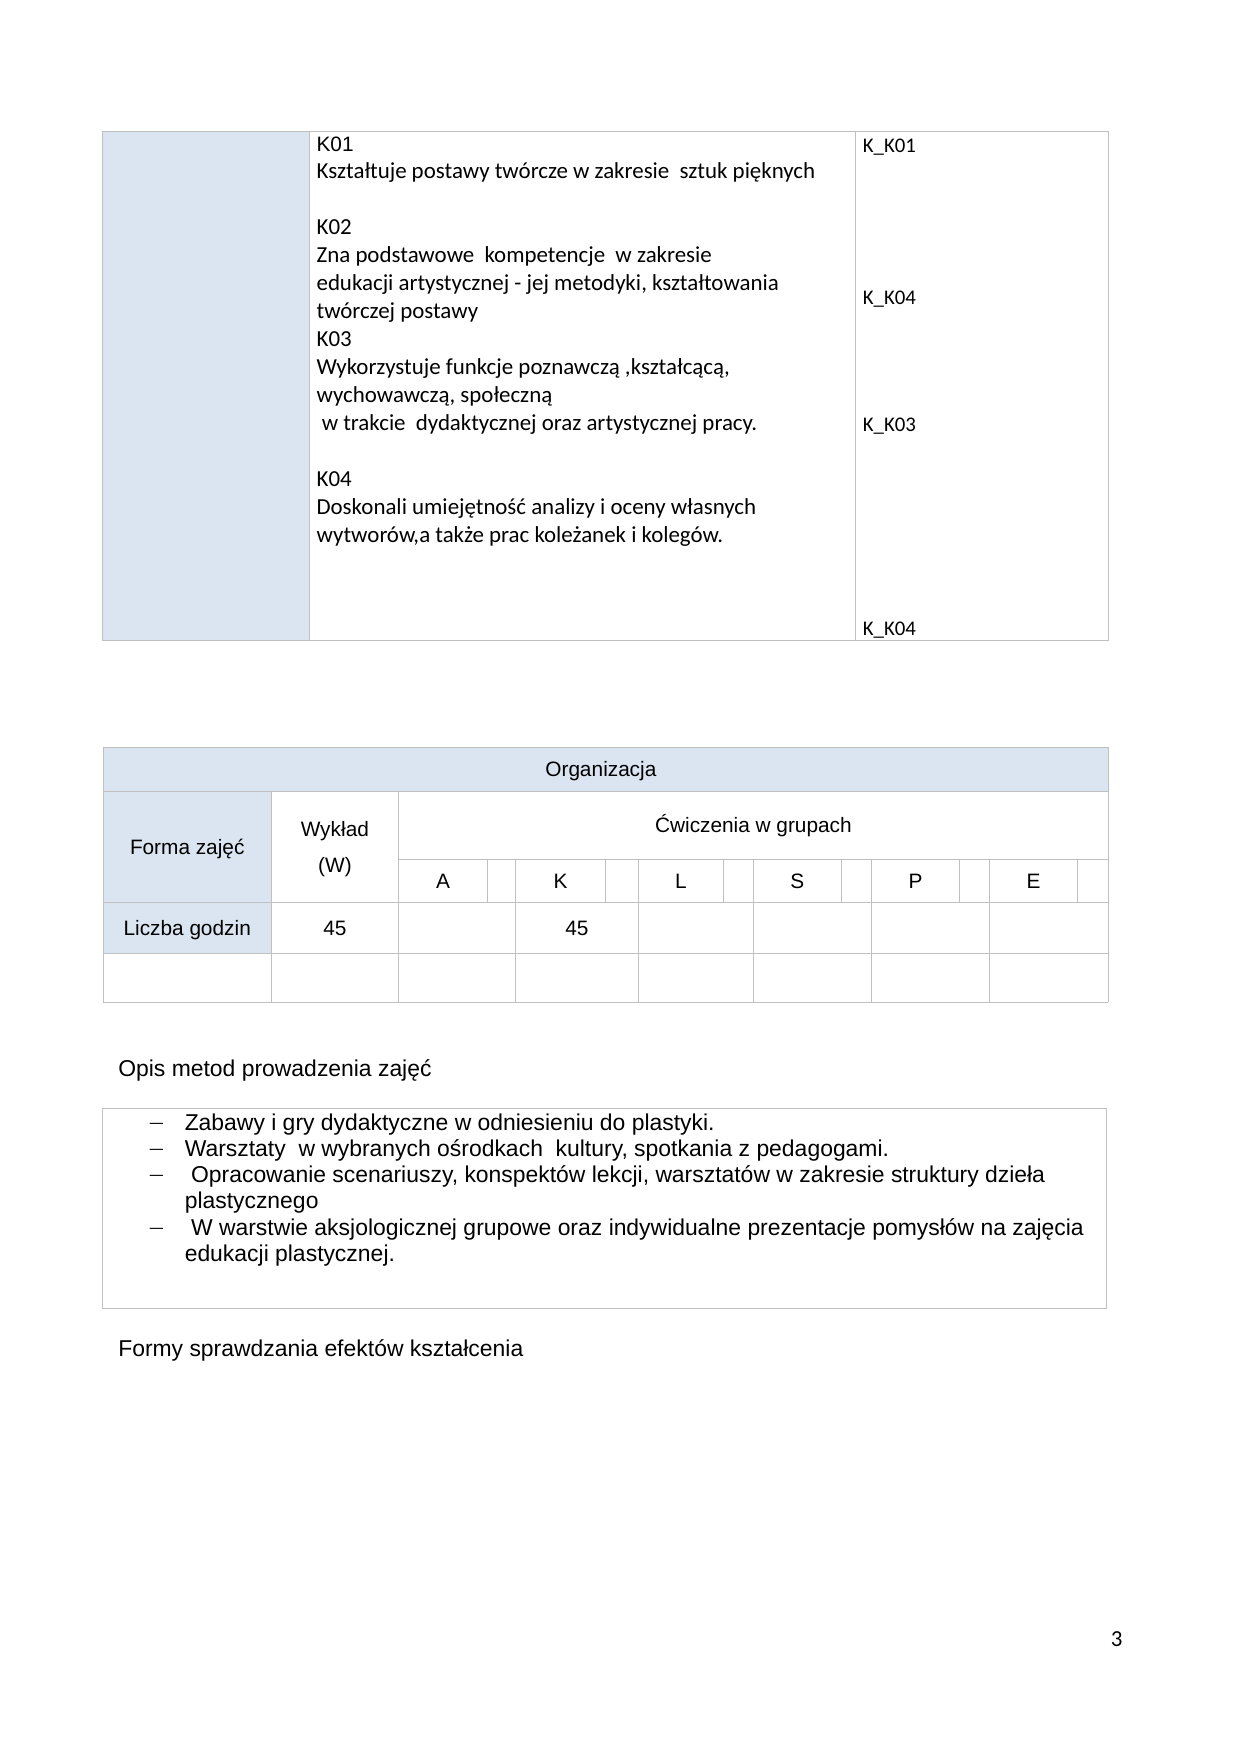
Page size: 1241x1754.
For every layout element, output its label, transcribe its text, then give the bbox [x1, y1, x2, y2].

table_cell [990, 903, 1108, 953]
table_cell 45 [272, 903, 398, 953]
table_header Organizacja [104, 748, 1108, 791]
table_cell 45 [516, 903, 638, 953]
table_cell [872, 954, 989, 1001]
table_cell [399, 954, 515, 1001]
table_cell [754, 954, 871, 1001]
table_cell K [516, 860, 605, 901]
table_cell [960, 860, 989, 901]
table_cell [104, 954, 271, 1001]
table_cell [842, 860, 871, 901]
table_cell A [399, 860, 487, 901]
table_cell [639, 903, 753, 953]
table_cell [872, 903, 989, 953]
text Opis metod prowadzenia zajęć [118, 1055, 1122, 1081]
table_cell P [872, 860, 959, 901]
table_cell Wykład (W) [272, 792, 398, 901]
table_header Zabawy i gry dydaktyczne w odniesieniu do plastyki. Warsztaty w wybranych ośrodkach kultury, spotkania z pedagogami. Opracowanie scenariuszy, konspektów lekcji, warsztatów w zakresie struktury dzieła plastycznego W warstwie aksjologicznej grupowe oraz indywidualne prezentacje pomysłów na zajęcia edukacji plastycznej. [103, 1109, 1106, 1307]
table_cell [639, 954, 753, 1001]
table_cell [1078, 860, 1108, 901]
table_cell [606, 860, 638, 901]
table_cell L [639, 860, 723, 901]
table_header [103, 132, 309, 640]
table_cell [488, 860, 515, 901]
table_cell [272, 954, 398, 1001]
text Formy sprawdzania efektów kształcenia [118, 1335, 1122, 1361]
table_cell E [990, 860, 1077, 901]
table_cell [516, 954, 638, 1001]
table_cell K_K01 K_K04 K_K03 K_K04 [856, 132, 1108, 640]
table_cell [754, 903, 871, 953]
table_cell Ćwiczenia w grupach [399, 792, 1108, 859]
table_cell [724, 860, 753, 901]
table_cell Liczba godzin [104, 903, 271, 953]
table_cell S [754, 860, 841, 901]
table_cell [399, 903, 515, 953]
table_cell Forma zajęć [104, 792, 271, 901]
table_cell K01 Kształtuje postawy twórcze w zakresie sztuk pięknych K02 Zna podstawowe kompetencje w zakresie edukacji artystycznej - jej metodyki, kształtowania twórczej postawy K03 Wykorzystuje funkcje poznawczą ,kształcącą, wychowawczą, społeczną w trakcie dydaktycznej oraz artystycznej pracy. K04 Doskonali umiejętność analizy i oceny własnych wytworów,a także prac koleżanek i kolegów. [310, 132, 855, 640]
table_cell [990, 954, 1108, 1001]
